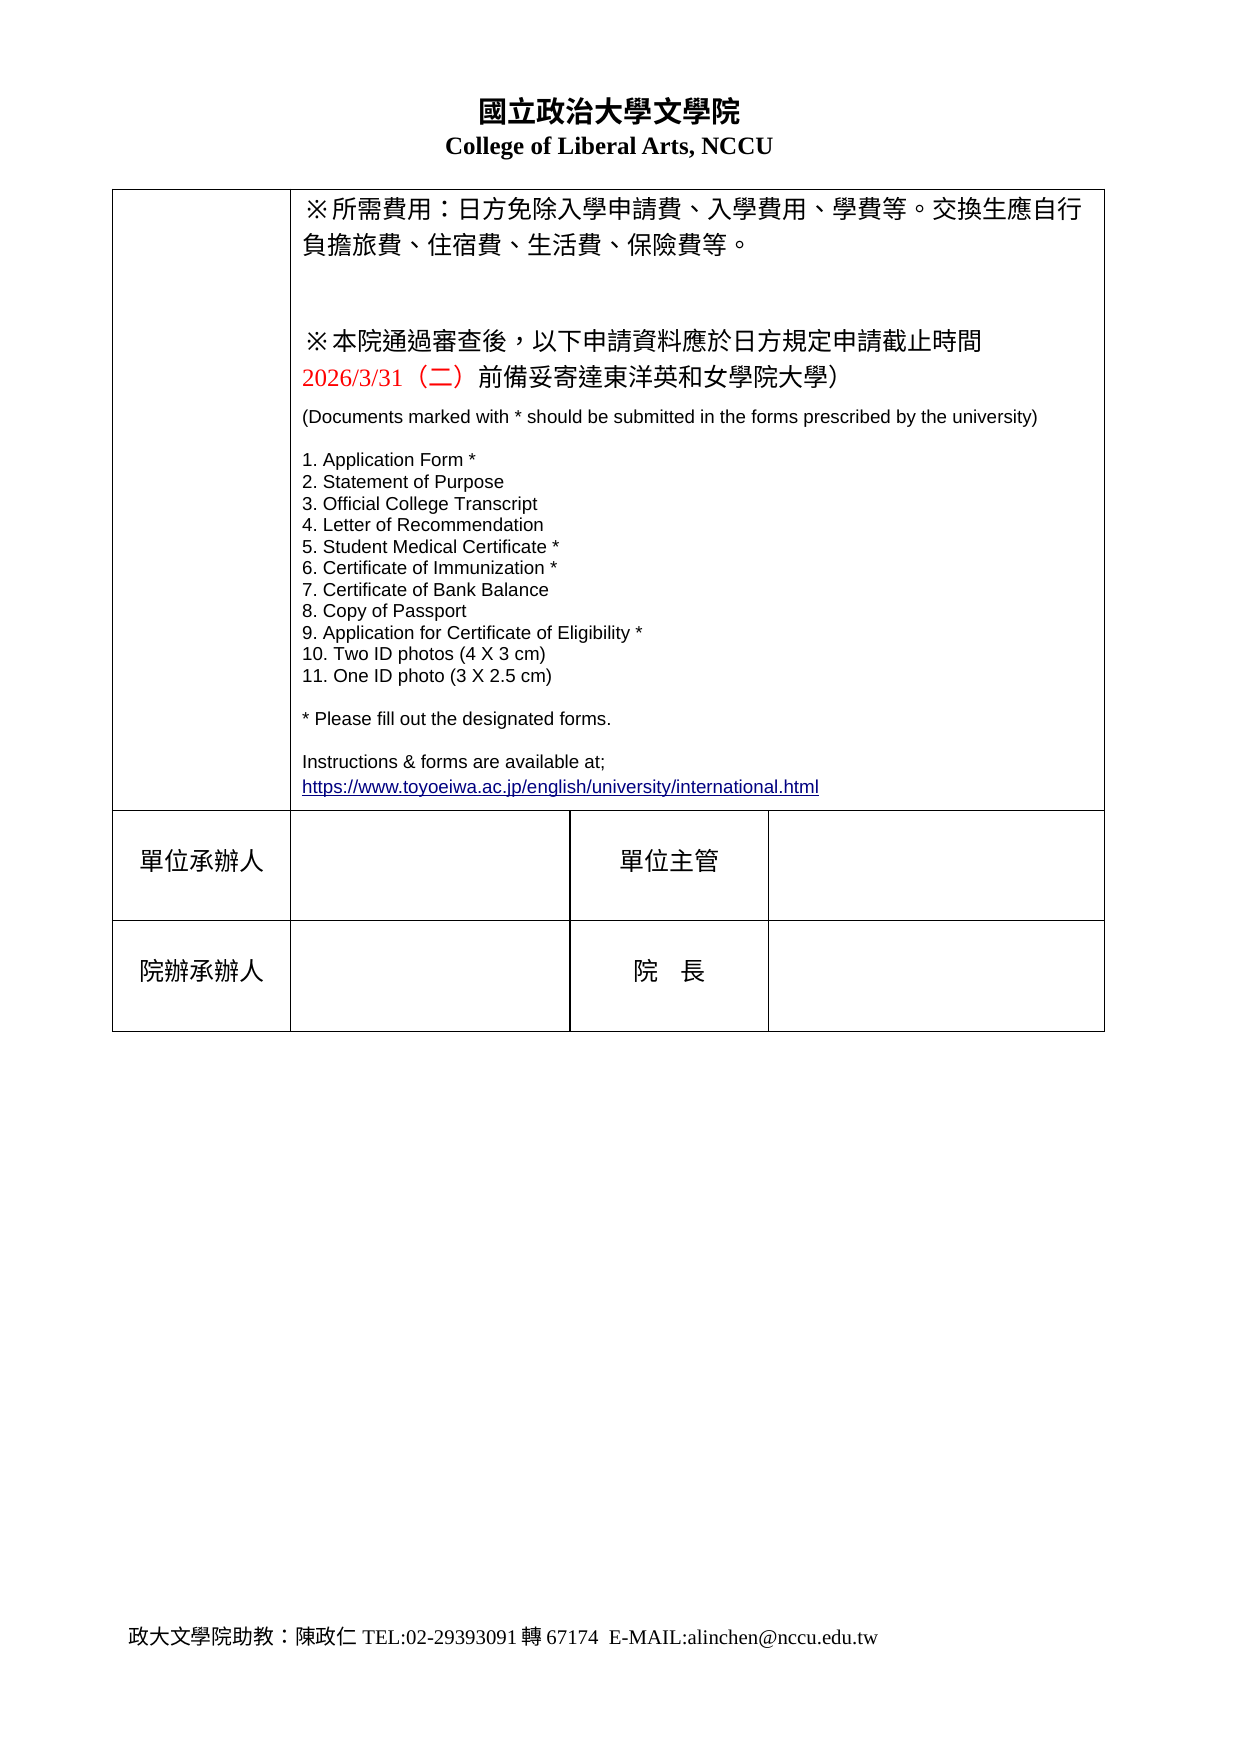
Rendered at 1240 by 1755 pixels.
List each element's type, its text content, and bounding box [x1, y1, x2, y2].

table_cell [113, 190, 290, 810]
table_cell [291, 811, 569, 920]
table_cell ※所需費用：日方免除入學申請費、入學費用、學費等。交換生應自行負擔旅費、住宿費、生活費、保險費等。 ※本院通過審查後，以下申請資料應於日方規定申請截止時間2026/3/31（二）前備妥寄達東洋英和女學院大學） (Documents marked with * should be submitted in the forms prescribed by the university) 1. Application Form * 2. Statement of Purpose 3. Official College Transcript 4. Letter of Recommendation 5. Student Medical Certificate * 6. Certificate of Immunization * 7. Certificate of Bank Balance 8. Copy of Passport 9. Application for Certificate of Eligibility * 10. Two ID photos (4 X 3 cm) 11. One ID photo (3 X 2.5 cm) * Please fill out the designated forms. Instructions & forms are available at; https://www.toyoeiwa.ac.jp/english/university/international.html [291, 190, 1104, 810]
table_cell 單位主管 [571, 811, 768, 920]
table_cell [769, 921, 1104, 1031]
table_cell 院辦承辦人 [113, 921, 290, 1031]
table_cell 院 長 [571, 921, 768, 1031]
table_cell [291, 921, 569, 1031]
table_cell 單位承辦人 [113, 811, 290, 920]
table_cell [769, 811, 1104, 920]
